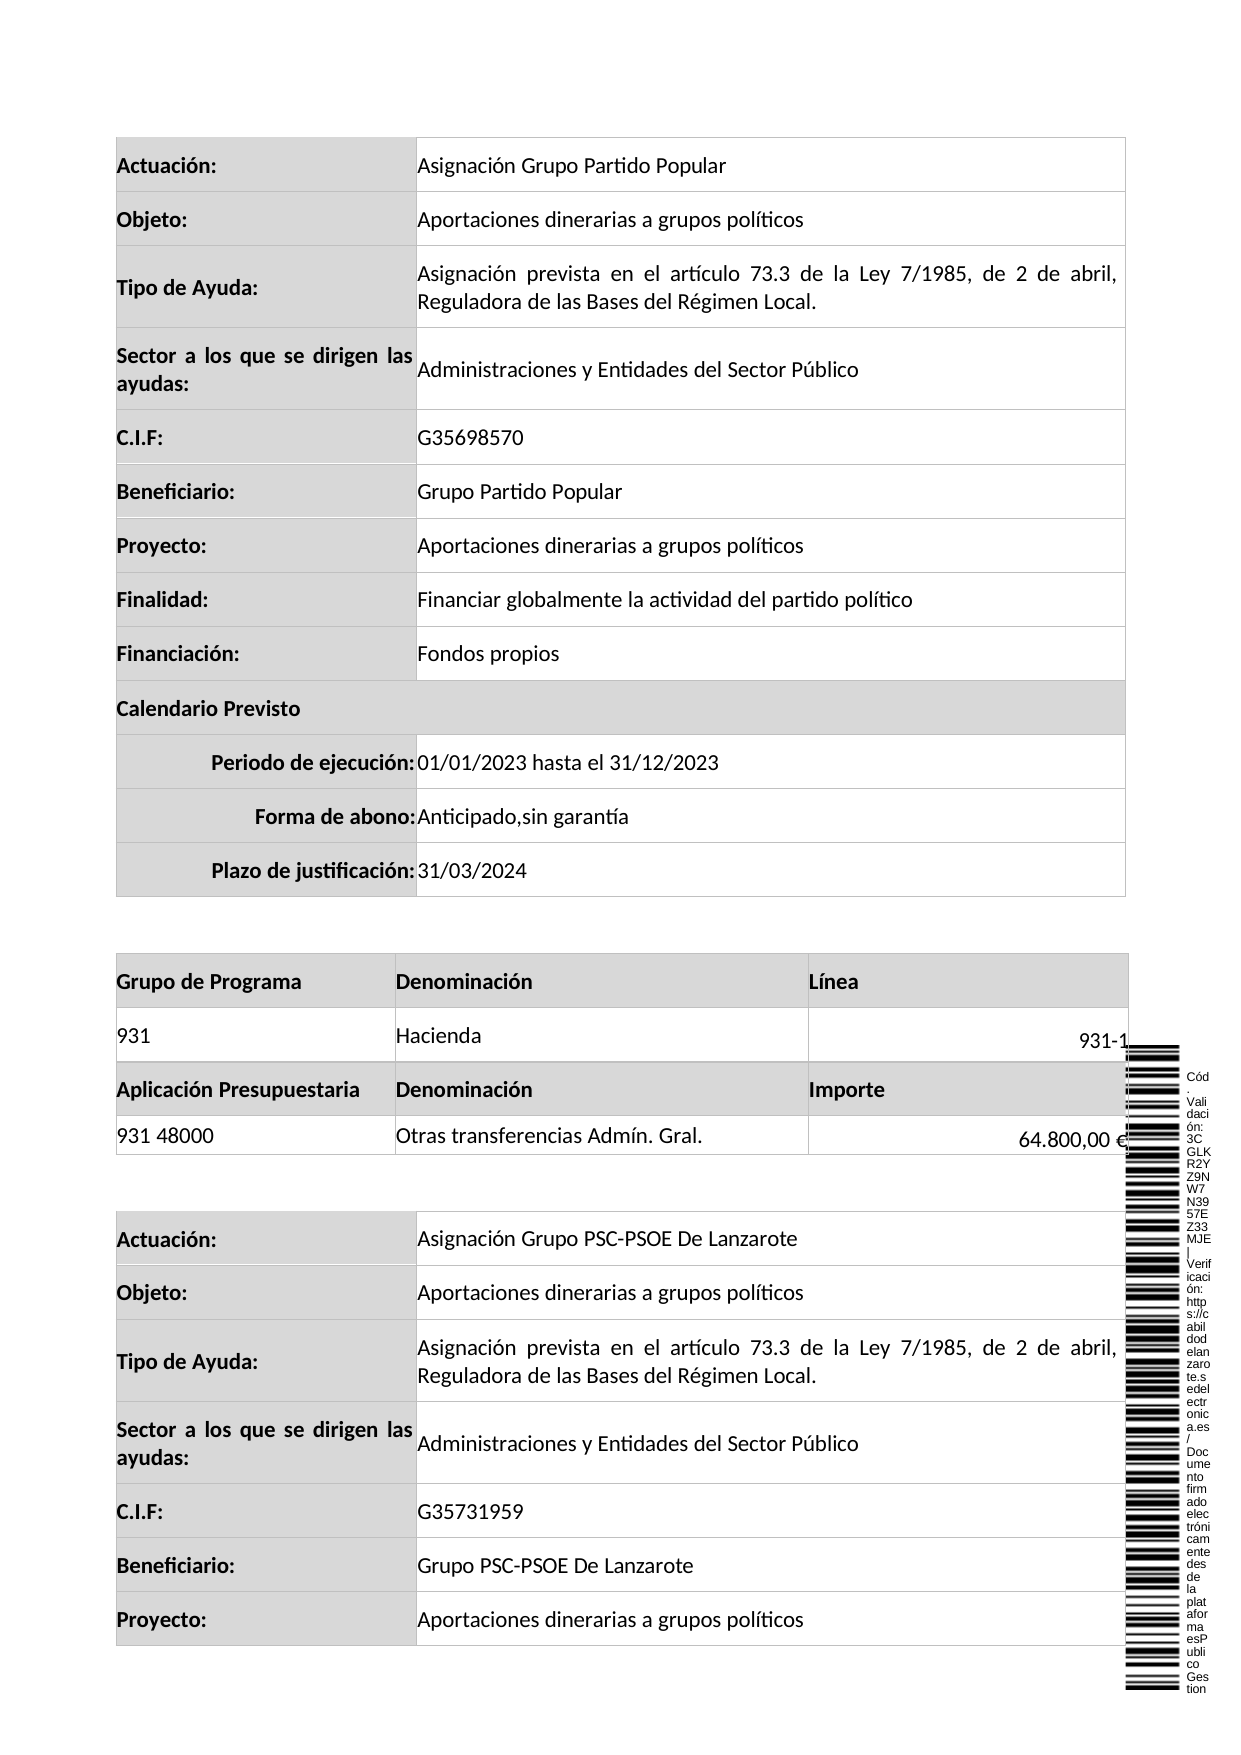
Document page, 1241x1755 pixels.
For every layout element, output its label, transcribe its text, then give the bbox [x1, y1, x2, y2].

table_cell Tipo de Ayuda: [117, 246, 416, 327]
table_cell Sector a los que se dirigen las ayudas: [117, 1402, 416, 1483]
table_cell Proyecto: [117, 519, 416, 572]
table_cell Aportaciones dinerarias a grupos políticos [417, 192, 1125, 245]
table_cell G35698570 [417, 410, 1125, 463]
table_cell Administraciones y Entidades del Sector Público [417, 328, 1125, 409]
table_cell Asignación prevista en el artículo 73.3 de la Ley 7/1985, de 2 de abril, Reguladora de las Bases del Régimen Local. [417, 1320, 1125, 1401]
table_cell Forma de abono: [117, 789, 416, 842]
table_cell Aportaciones dinerarias a grupos políticos [417, 1266, 1125, 1319]
table_cell Plazo de justificación: [117, 843, 416, 896]
table_header Grupo de Programa [117, 954, 395, 1007]
table_cell 931 [117, 1008, 395, 1061]
table_header Línea [809, 954, 1128, 1007]
table_header Actuación: [117, 1211, 416, 1264]
table_header Actuación: [117, 137, 416, 191]
text Cód. Validación: 3CGLKR2YZ9NW7N3957EZ33MJE | Verificación: https://cabildodelanzarote.sedelectronica.es/ Documento firmado electrónicamente desde la plataforma esPublico Gestiona | Página 39 de 54 [1186, 1071, 1212, 1693]
table_cell Periodo de ejecución: [117, 735, 416, 788]
table_cell Sector a los que se dirigen las ayudas: [117, 328, 416, 409]
table_cell Objeto: [117, 192, 416, 245]
table_header Asignación Grupo PSC-PSOE De Lanzarote [417, 1212, 1125, 1264]
table_cell Otras transferencias Admín. Gral. [396, 1116, 808, 1153]
table_cell C.I.F: [117, 1484, 416, 1537]
table_cell C.I.F: [117, 410, 416, 463]
table_cell Objeto: [117, 1266, 416, 1319]
table_header Asignación Grupo Partido Popular [417, 138, 1125, 191]
table_cell Beneficiario: [117, 465, 416, 517]
table_cell Proyecto: [117, 1592, 416, 1645]
table_cell Finalidad: [117, 573, 416, 626]
picture [1125, 1045, 1184, 1690]
table_cell Anticipado,sin garantía [417, 789, 1125, 842]
table_header Denominación [396, 954, 808, 1007]
table_cell 931-1 [809, 1008, 1128, 1061]
table_cell Aportaciones dinerarias a grupos políticos [417, 519, 1125, 572]
table_cell 931 48000 [117, 1116, 395, 1153]
table_cell 01/01/2023 hasta el 31/12/2023 [417, 735, 1125, 788]
table_cell 64.800,00 € [809, 1116, 1125, 1153]
table_cell Financiación: [117, 627, 416, 680]
table_cell Beneficiario: [117, 1538, 416, 1591]
table_cell 31/03/2024 [417, 843, 1125, 896]
table_cell Tipo de Ayuda: [117, 1320, 416, 1401]
table_cell Importe [809, 1063, 1125, 1115]
table_cell Asignación prevista en el artículo 73.3 de la Ley 7/1985, de 2 de abril, Reguladora de las Bases del Régimen Local. [417, 246, 1125, 327]
table_cell Financiar globalmente la actividad del partido político [417, 573, 1125, 626]
table_cell Administraciones y Entidades del Sector Público [417, 1402, 1125, 1483]
table_cell G35731959 [417, 1484, 1125, 1537]
table_cell Grupo Partido Popular [417, 465, 1125, 517]
table_cell Aplicación Presupuestaria [117, 1063, 395, 1115]
table_cell Fondos propios [417, 627, 1125, 680]
table_cell Denominación [396, 1063, 808, 1115]
table_cell Calendario Previsto [117, 681, 1125, 734]
table_cell Grupo PSC-PSOE De Lanzarote [417, 1538, 1125, 1591]
table_cell Aportaciones dinerarias a grupos políticos [417, 1592, 1125, 1645]
table_cell Hacienda [396, 1008, 808, 1061]
